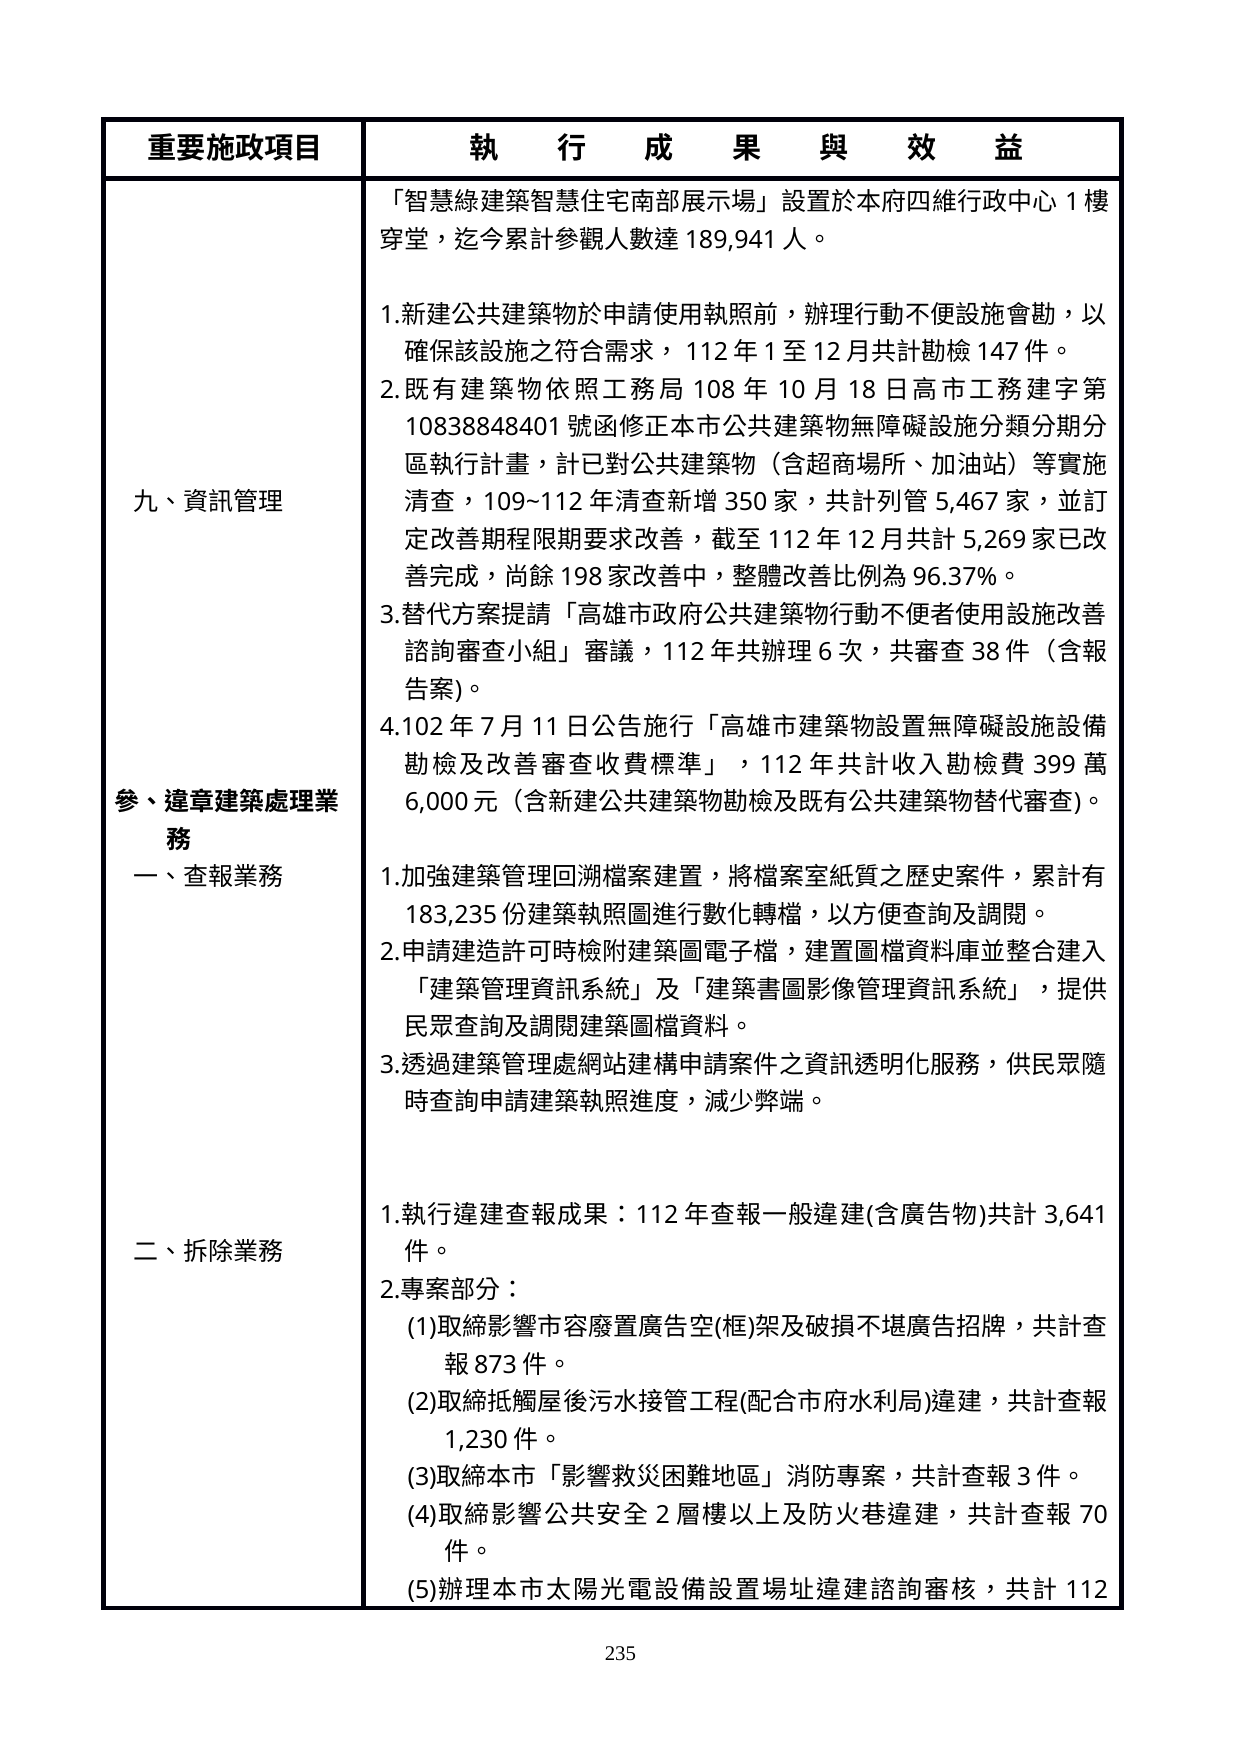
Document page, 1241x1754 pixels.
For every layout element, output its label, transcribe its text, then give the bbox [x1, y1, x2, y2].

table_cell 九、資訊管理 參、違章建築處理業務 一、查報業務 二、拆除業務 [106, 181, 361, 1606]
table_header 執 行 成 果 與 效 益 [366, 122, 1119, 176]
table_cell 「智慧綠建築智慧住宅南部展示場」設置於本府四維行政中心1樓穿堂，迄今累計參觀人數達189,941人。 1.新建公共建築物於申請使用執照前，辦理行動不便設施會勘，以確保該設施之符合需求， 112年1至12月共計勘檢147件。 2.既有建築物依照工務局108年10月18日高市工務建字第 10838848401號函修正本市公共建築物無障礙設施分類分期分區執行計畫，計已對公共建築物（含超商場所、加油站）等實施清查，109~112年清查新增350家，共計列管5,467家，並訂定改善期程限期要求改善，截至112年12月共計5,269家已改善完成，尚餘198家改善中，整體改善比例為96.37%。 3.替代方案提請「高雄市政府公共建築物行動不便者使用設施改善諮詢審查小組」審議，112年共辦理6次，共審查38件（含報告案)。 4.102年7月11日公告施行「高雄市建築物設置無障礙設施設備勘檢及改善審查收費標準」，112年共計收入勘檢費399萬6,000元（含新建公共建築物勘檢及既有公共建築物替代審查)。 1.加強建築管理回溯檔案建置，將檔案室紙質之歷史案件，累計有183,235份建築執照圖進行數化轉檔，以方便查詢及調閱。 2.申請建造許可時檢附建築圖電子檔，建置圖檔資料庫並整合建入「建築管理資訊系統」及「建築書圖影像管理資訊系統」，提供民眾查詢及調閱建築圖檔資料。 3.透過建築管理處網站建構申請案件之資訊透明化服務，供民眾隨時查詢申請建築執照進度，減少弊端。 1.執行違建查報成果：112年查報一般違建(含廣告物)共計3,641件。 2.專案部分： (1)取締影響市容廢置廣告空(框)架及破損不堪廣告招牌，共計查報873件。 (2)取締抵觸屋後污水接管工程(配合市府水利局)違建，共計查報1,230件。 (3)取締本市「影響救災困難地區」消防專案，共計查報3件。 (4)取締影響公共安全2層樓以上及防火巷違建，共計查報70件。 (5)辦理本市太陽光電設備設置場址違建諮詢審核，共計112 [366, 181, 1119, 1606]
table_header 重要施政項目 [106, 122, 361, 176]
